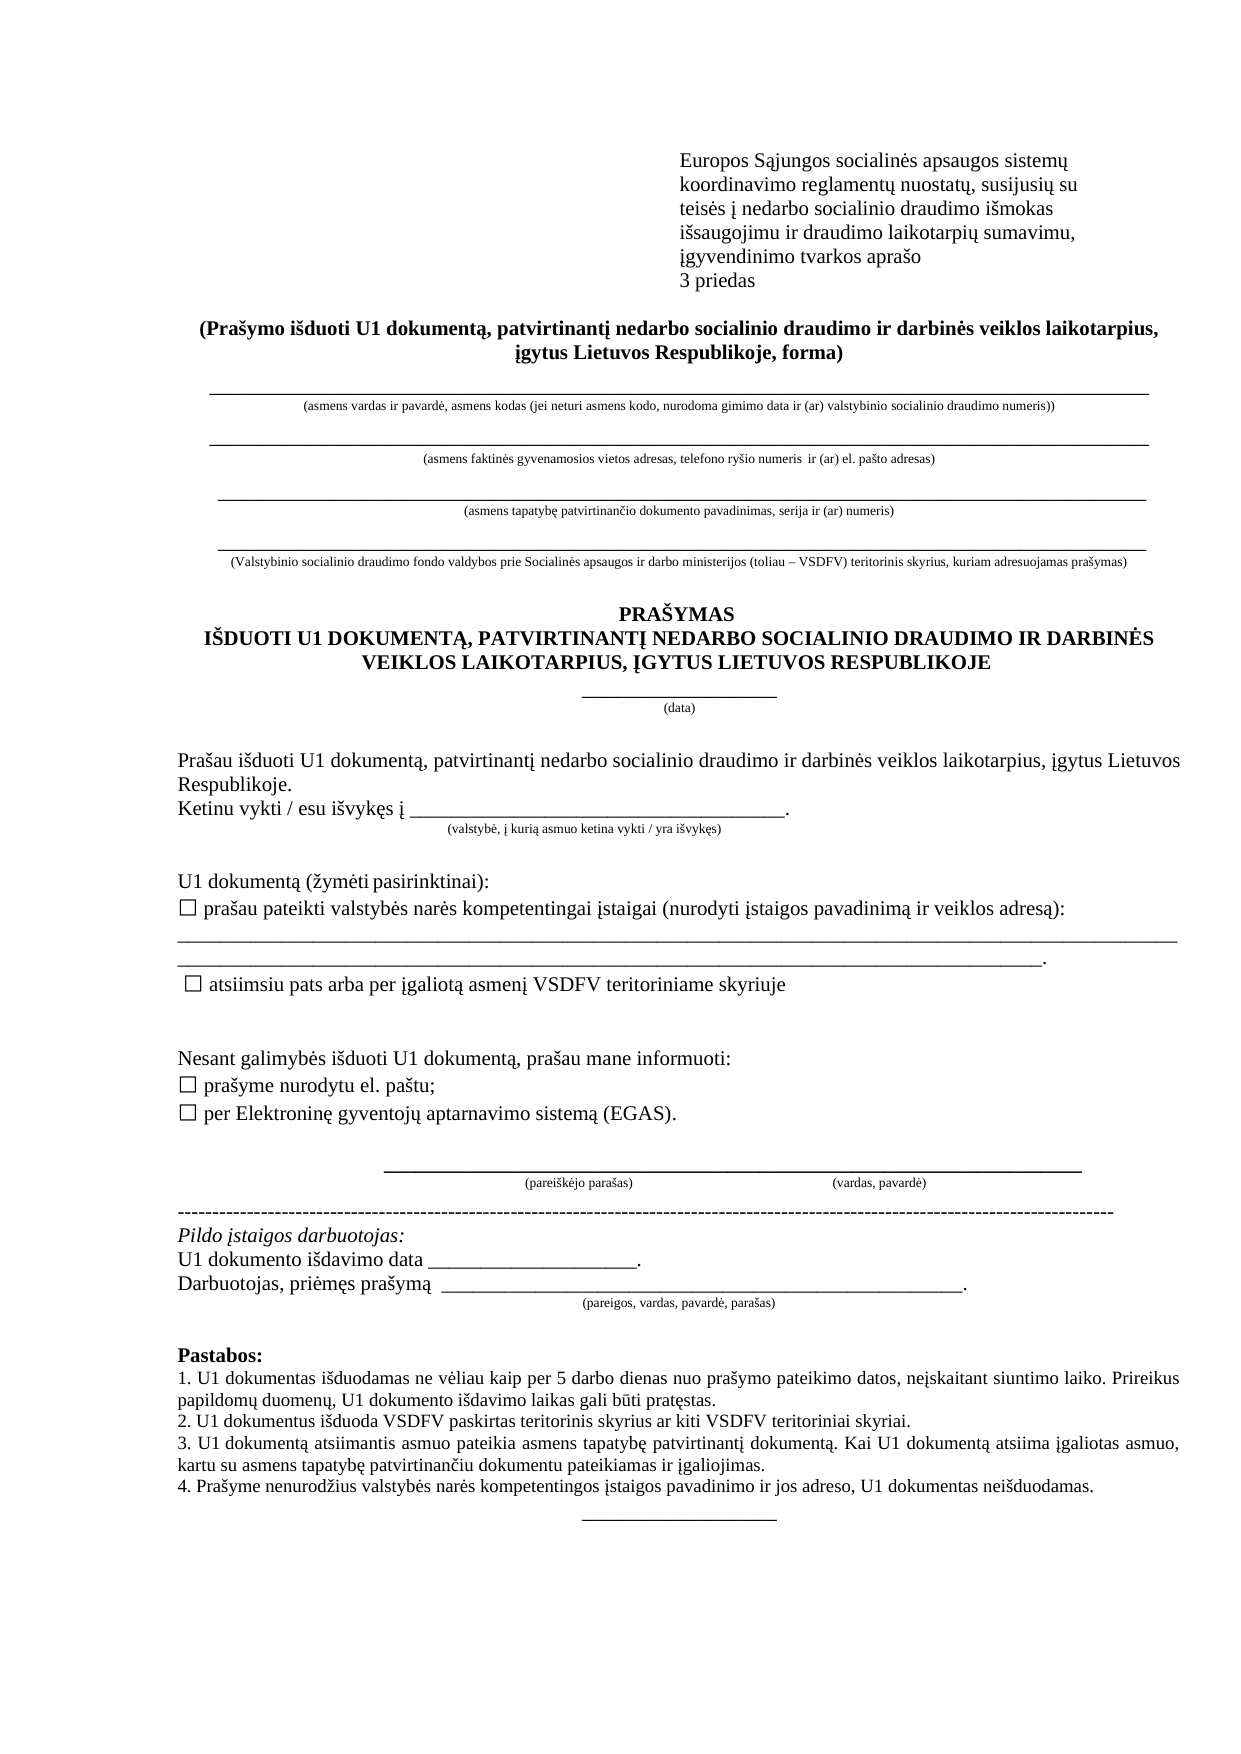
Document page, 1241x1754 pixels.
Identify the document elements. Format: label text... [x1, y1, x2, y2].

text išsaugojimu ir draudimo laikotarpių sumavimu, [679, 220, 1181, 244]
text 3 priedas [679, 268, 1181, 292]
text U1 dokumento išdavimo data ____________________. [177, 1247, 1181, 1271]
text _________________ [177, 674, 1181, 700]
text _________________ [177, 1497, 1181, 1523]
text __________________________________________________________________________________ [177, 371, 1181, 398]
text (Valstybinio socialinio draudimo fondo valdybos prie Socialinės apsaugos ir darbo ministerijos (toliau – VSDFV) teritorinis skyrius, kuriam adresuojamas prašymas) [177, 553, 1181, 577]
text (data) [177, 700, 1181, 724]
text 1. U1 dokumentas išduodamas ne vėliau kaip per 5 darbo dienas nuo prašymo pateikimo datos, neįskaitant siuntimo laiko. Prireikus papildomų duomenų, U1 dokumento išdavimo laikas gali būti pratęstas. [177, 1367, 1181, 1410]
text (asmens vardas ir pavardė, asmens kodas (jei neturi asmens kodo, nurodoma gimimo data ir (ar) valstybinio socialinio draudimo numeris)) [177, 398, 1181, 422]
text Nesant galimybės išduoti U1 dokumentą, prašau mane informuoti: [177, 1046, 1181, 1070]
text 3. U1 dokumentą atsiimantis asmuo pateikia asmens tapatybę patvirtinantį dokumentą. Kai U1 dokumentą atsiima įgaliotas asmuo, kartu su asmens tapatybę patvirtinančiu dokumentu pateikiamas ir įgaliojimas. [177, 1432, 1181, 1475]
subtitle PRAŠYMAS [177, 602, 1181, 626]
text ___________________________________________________________________________________________________________________________________________________________________________________. [177, 921, 1181, 969]
subtitle IŠDUOTI U1 DOKUMENTĄ, PATVIRTINANTĮ NEDARBO SOCIALINIO DRAUDIMO IR DARBINĖS VEIKLOS LAIKOTARPIUS, ĮGYTUS LIETUVOS RESPUBLIKOJE [177, 626, 1181, 674]
text _________________________________________________________________________________ [177, 477, 1181, 503]
text Darbuotojas, priėmęs prašymą __________________________________________________. [177, 1271, 1181, 1295]
text (asmens faktinės gyvenamosios vietos adresas, telefono ryšio numeris ir (ar) el. pašto adresas) [177, 448, 1181, 477]
text įgyvendinimo tvarkos aprašo [679, 244, 1181, 268]
text _________________________________________________________________________________ [177, 527, 1181, 553]
text Pildo įstaigos darbuotojas: [177, 1223, 1181, 1247]
text (valstybė, į kurią asmuo ketina vykti / yra išvykęs) [312, 820, 1181, 844]
text 2. U1 dokumentus išduoda VSDFV paskirtas teritorinis skyrius ar kiti VSDFV teritoriniai skyriai. [177, 1410, 1181, 1432]
text Ketinu vykti / esu išvykęs į ____________________________________. [177, 796, 1181, 820]
text Prašau išduoti U1 dokumentą, patvirtinantį nedarbo socialinio draudimo ir darbinės veiklos laikotarpius, įgytus Lietuvos Respublikoje. [177, 748, 1181, 796]
text ___________________________________________________________________ [177, 1151, 1181, 1175]
text teisės į nedarbo socialinio draudimo išmokas [679, 196, 1181, 220]
text (pareiškėjo parašas) (vardas, pavardė) [177, 1175, 1181, 1199]
text koordinavimo reglamentų nuostatų, susijusių su [679, 172, 1181, 196]
text (asmens tapatybę patvirtinančio dokumento pavadinimas, serija ir (ar) numeris) [177, 503, 1181, 527]
text Europos Sąjungos socialinės apsaugos sistemų [679, 148, 1181, 172]
text ⬜ atsiimsiu pats arba per įgaliotą asmenį VSDFV teritoriniame skyriuje [177, 969, 1181, 998]
text --------------------------------------------------------------------------------------------------------------------------------------- [177, 1199, 1181, 1223]
text U1 dokumentą (žymėti pasirinktinai): [177, 868, 1181, 893]
text __________________________________________________________________________________ [177, 422, 1181, 448]
subtitle (Prašymo išduoti U1 dokumentą, patvirtinantį nedarbo socialinio draudimo ir darbinės veiklos laikotarpius, įgytus Lietuvos Respublikoje, forma) [177, 316, 1181, 364]
text ⬜ per Elektroninę gyventojų aptarnavimo sistemą (EGAS). [177, 1098, 1177, 1127]
text (pareigos, vardas, pavardė, parašas) [447, 1295, 1181, 1319]
text ⬜ prašau pateikti valstybės narės kompetentingai įstaigai (nurodyti įstaigos pavadinimą ir veiklos adresą): [177, 893, 1181, 921]
text ⬜ prašyme nurodytu el. paštu; [177, 1070, 1177, 1098]
text Pastabos: [177, 1343, 1181, 1367]
text 4. Prašyme nenurodžius valstybės narės kompetentingos įstaigos pavadinimo ir jos adreso, U1 dokumentas neišduodamas. [177, 1475, 1181, 1497]
